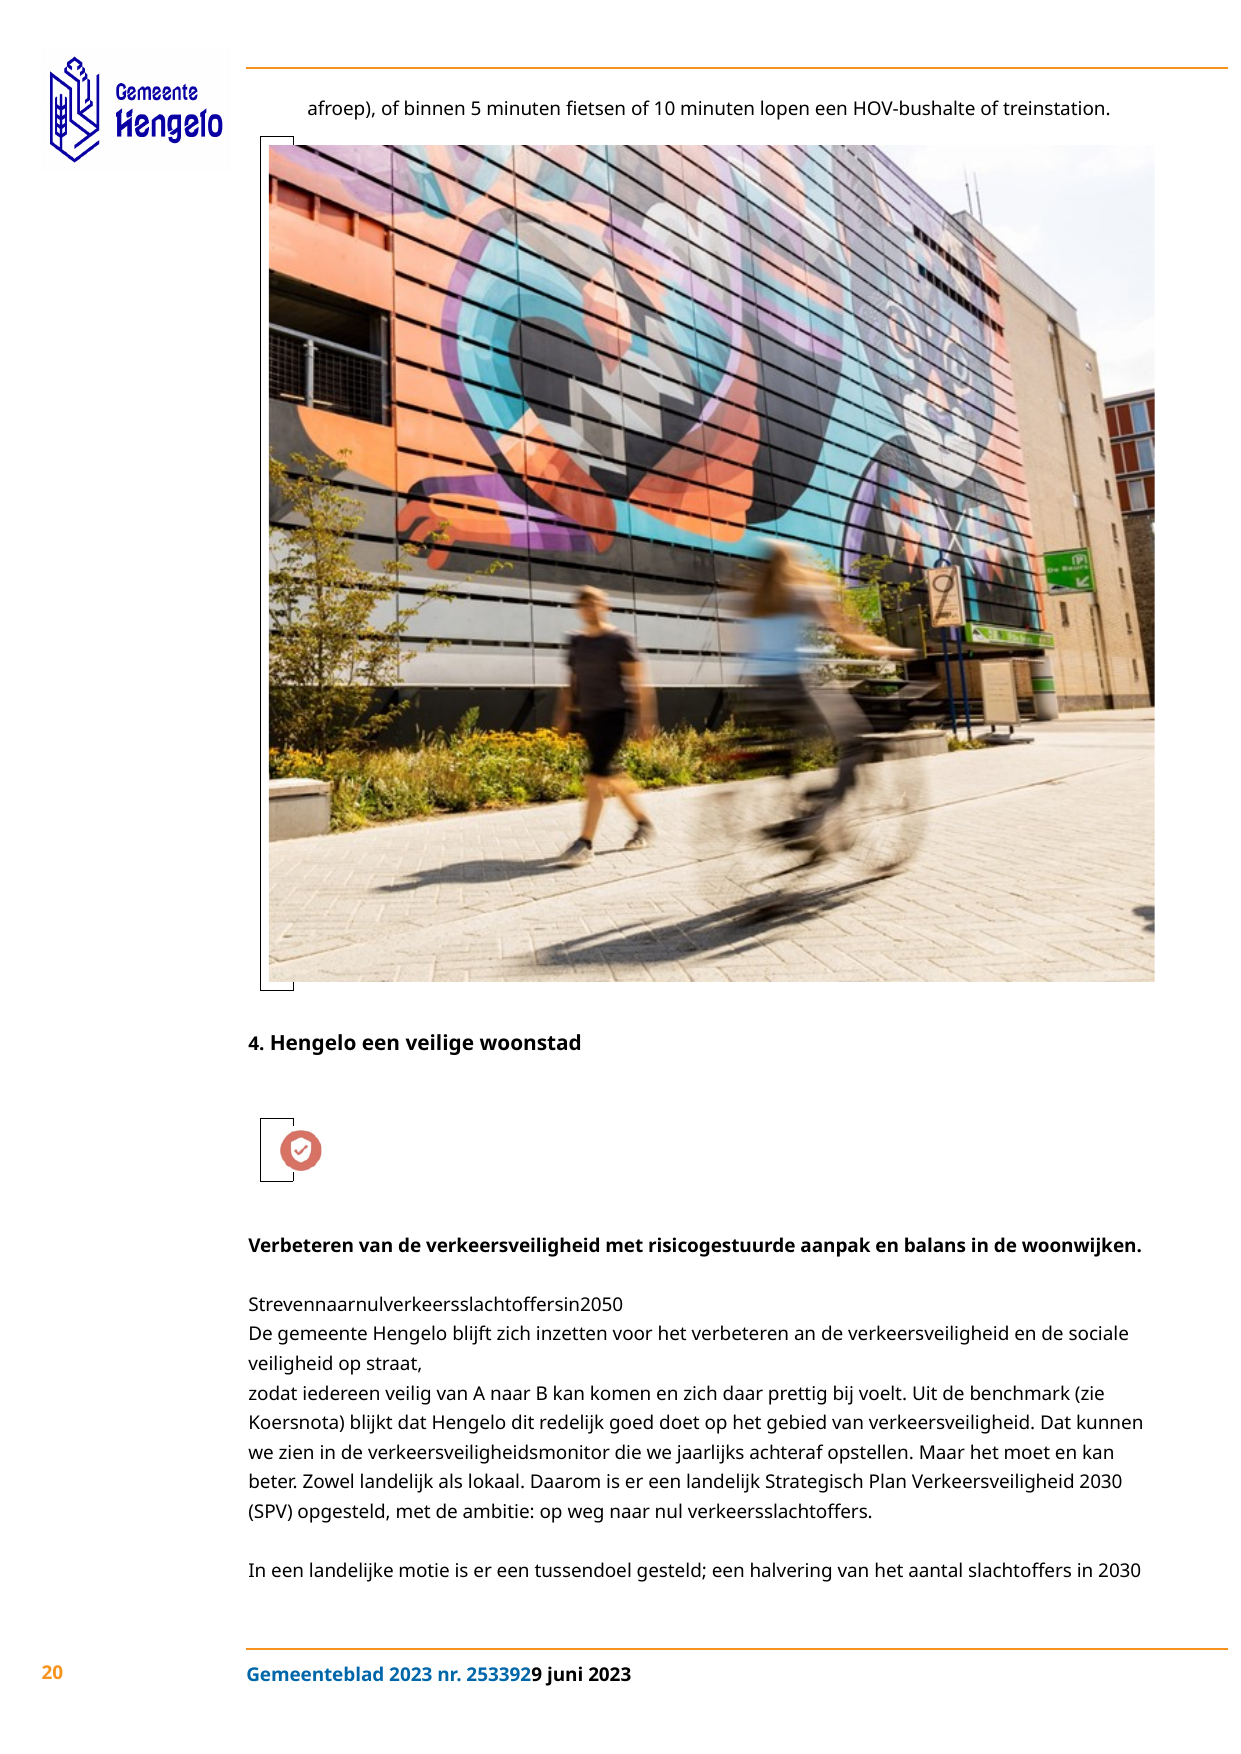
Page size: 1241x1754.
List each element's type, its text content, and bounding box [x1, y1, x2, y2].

text Verbeteren van de verkeersveiligheid met risicogestuurde aanpak en balans in de woonwijken. [248, 1232, 1152, 1257]
text 4. Hengelo een veilige woonstad [248, 1028, 1152, 1056]
text zodat iedereen veilig van A naar B kan komen en zich daar prettig bij voelt. Uit de benchmark (zie Koersnota) blijkt dat Hengelo dit redelijk goed doet op het gebied van verkeersveiligheid. Dat kunnen we zien in de verkeersveiligheidsmonitor die we jaarlijks achteraf opstellen. Maar het moet en kan beter. Zowel landelijk als lokaal. Daarom is er een landelijk Strategisch Plan Verkeersveiligheid 2030 (SPV) opgesteld, met de ambitie: op weg naar nul verkeersslachtoffers. [248, 1380, 1152, 1524]
list afroep), of binnen 5 minuten fietsen of 10 minuten lopen een HOV-bushalte of treinstation. [248, 95, 1152, 121]
text Strevennaarnulverkeersslachtoffersin2050 [248, 1291, 1152, 1317]
picture [41, 47, 231, 172]
text De gemeente Hengelo blijft zich inzetten voor het verbeteren an de verkeersveiligheid en de sociale veiligheid op straat, [248, 1321, 1152, 1376]
picture [268, 145, 1155, 982]
text In een landelijke motie is er een tussendoel gesteld; een halvering van het aantal slachtoffers in 2030 [248, 1557, 1152, 1583]
picture [268, 1126, 328, 1172]
